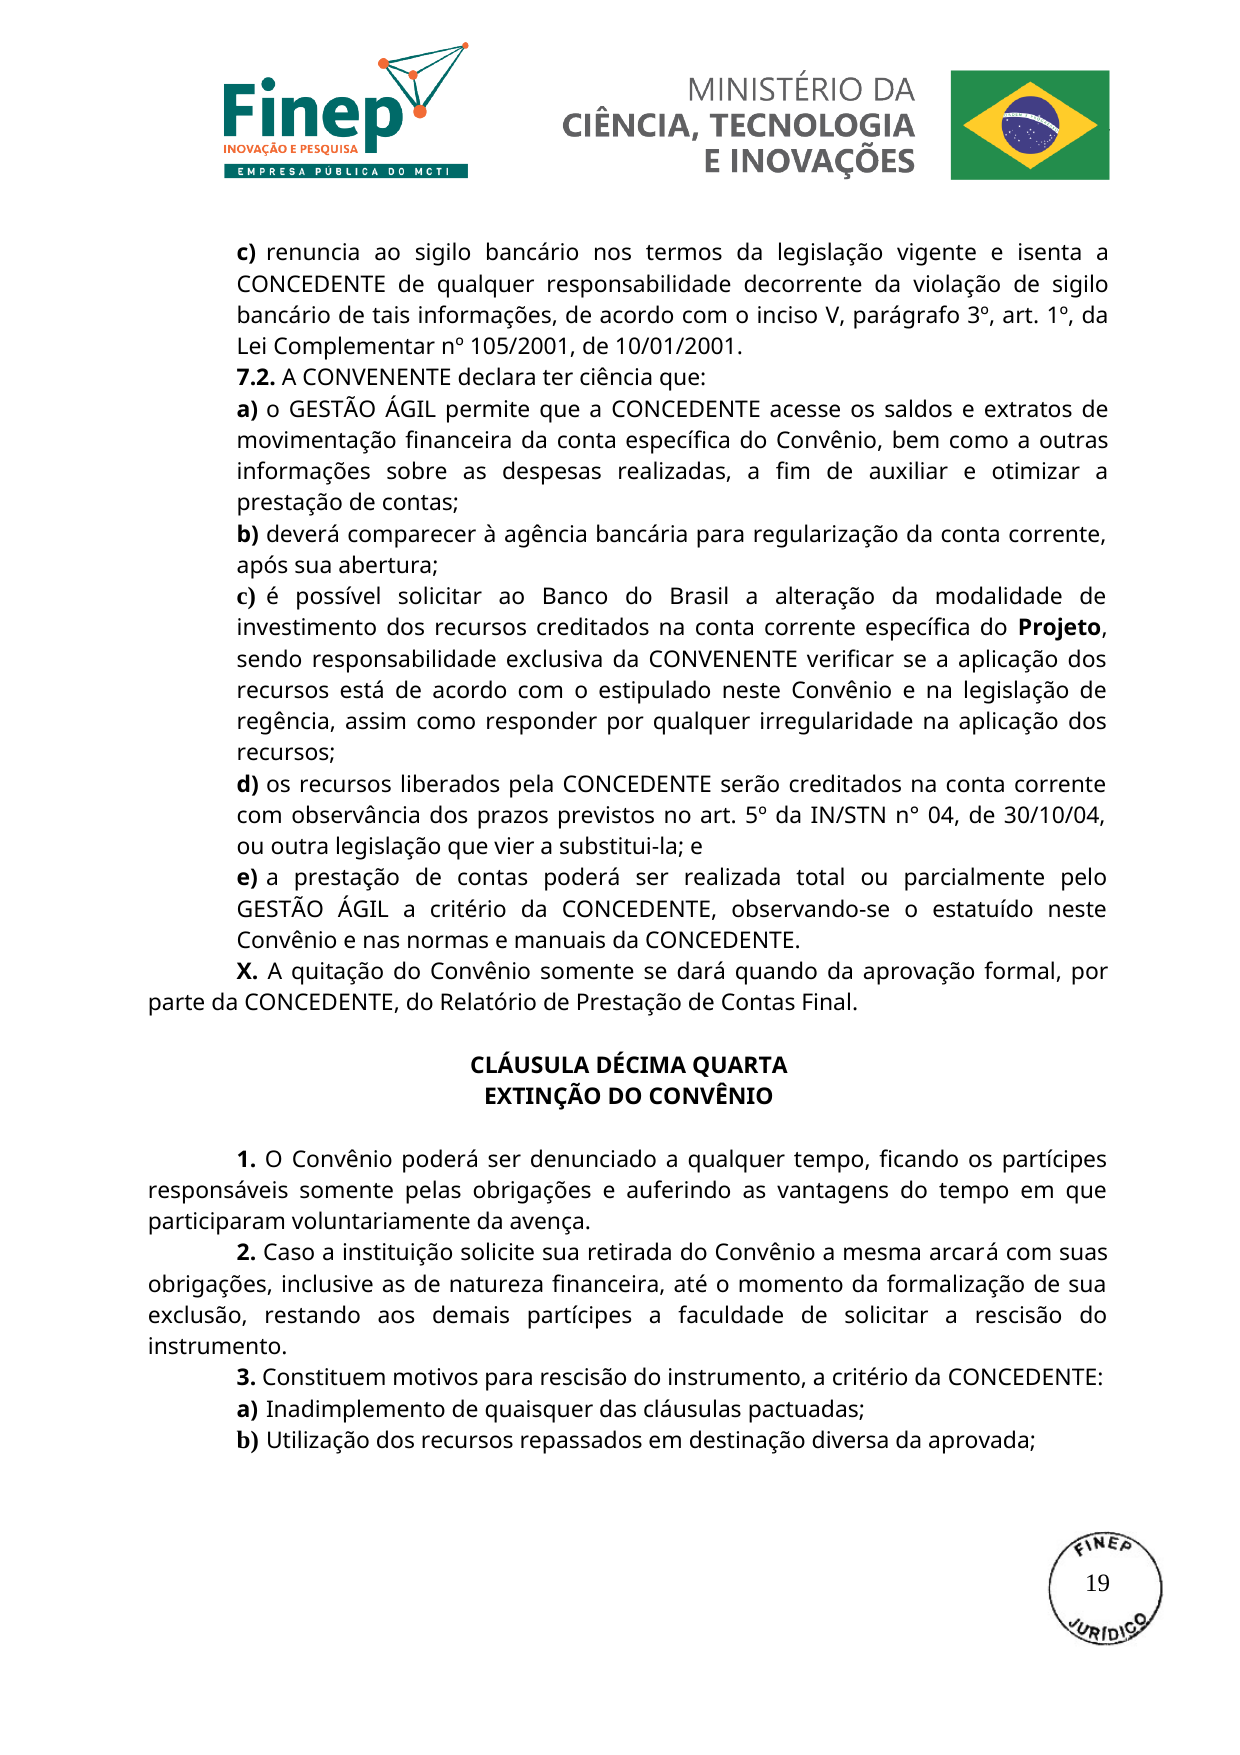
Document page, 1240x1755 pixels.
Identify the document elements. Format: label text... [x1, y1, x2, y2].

text 1. O Convênio poderá ser denunciado a qualquer tempo, ficando os partícipes responsáveis somente pelas obrigações e auferindo as vantagens do tempo em que participaram voluntariamente da avença. [148, 1142, 1108, 1236]
text 2. Caso a instituição solicite sua retirada do Convênio a mesma arcará com suas obrigações, inclusive as de natureza financeira, até o momento da formalização de sua exclusão, restando aos demais partícipes a faculdade de solicitar a rescisão do instrumento. [148, 1236, 1108, 1361]
list EXTINÇÃO DO CONVÊNIO [148, 1080, 1110, 1111]
text 7.2. A CONVENENTE declara ter ciência que: [236, 361, 1110, 392]
list Inadimplemento de quaisquer das cláusulas pactuadas; [236, 1392, 1108, 1424]
list deverá comparecer à agência bancária para regularização da conta corrente, após sua abertura; [236, 517, 1107, 580]
list Utilização dos recursos repassados em destinação diversa da aprovada; [236, 1424, 1108, 1455]
list é possível solicitar ao Banco do Brasil a alteração da modalidade de investimento dos recursos creditados na conta corrente específica do Projeto, sendo responsabilidade exclusiva da CONVENENTE verificar se a aplicação dos recursos está de acordo com o estipulado neste Convênio e na legislação de regência, assim como responder por qualquer irregularidade na aplicação dos recursos; [236, 580, 1107, 767]
list o GESTÃO ÁGIL permite que a CONCEDENTE acesse os saldos e extratos de movimentação financeira da conta específica do Convênio, bem como a outras informações sobre as despesas realizadas, a fim de auxiliar e otimizar a prestação de contas; [236, 392, 1110, 517]
list CLÁUSULA DÉCIMA QUARTA [148, 1049, 1110, 1080]
list a prestação de contas poderá ser realizada total ou parcialmente pelo GESTÃO ÁGIL a critério da CONCEDENTE, observando-se o estatuído neste Convênio e nas normas e manuais da CONCEDENTE. [236, 861, 1107, 955]
list renuncia ao sigilo bancário nos termos da legislação vigente e isenta a CONCEDENTE de qualquer responsabilidade decorrente da violação de sigilo bancário de tais informações, de acordo com o inciso V, parágrafo 3º, art. 1º, da Lei Complementar nº 105/2001, de 10/01/2001. [236, 236, 1110, 361]
text X. A quitação do Convênio somente se dará quando da aprovação formal, por parte da CONCEDENTE, do Relatório de Prestação de Contas Final. [148, 955, 1110, 1017]
text 3. Constituem motivos para rescisão do instrumento, a critério da CONCEDENTE: [148, 1361, 1108, 1392]
list os recursos liberados pela CONCEDENTE serão creditados na conta corrente com observância dos prazos previstos no art. 5º da IN/STN n° 04, de 30/10/04, ou outra legislação que vier a substitui-la; e [236, 767, 1107, 861]
